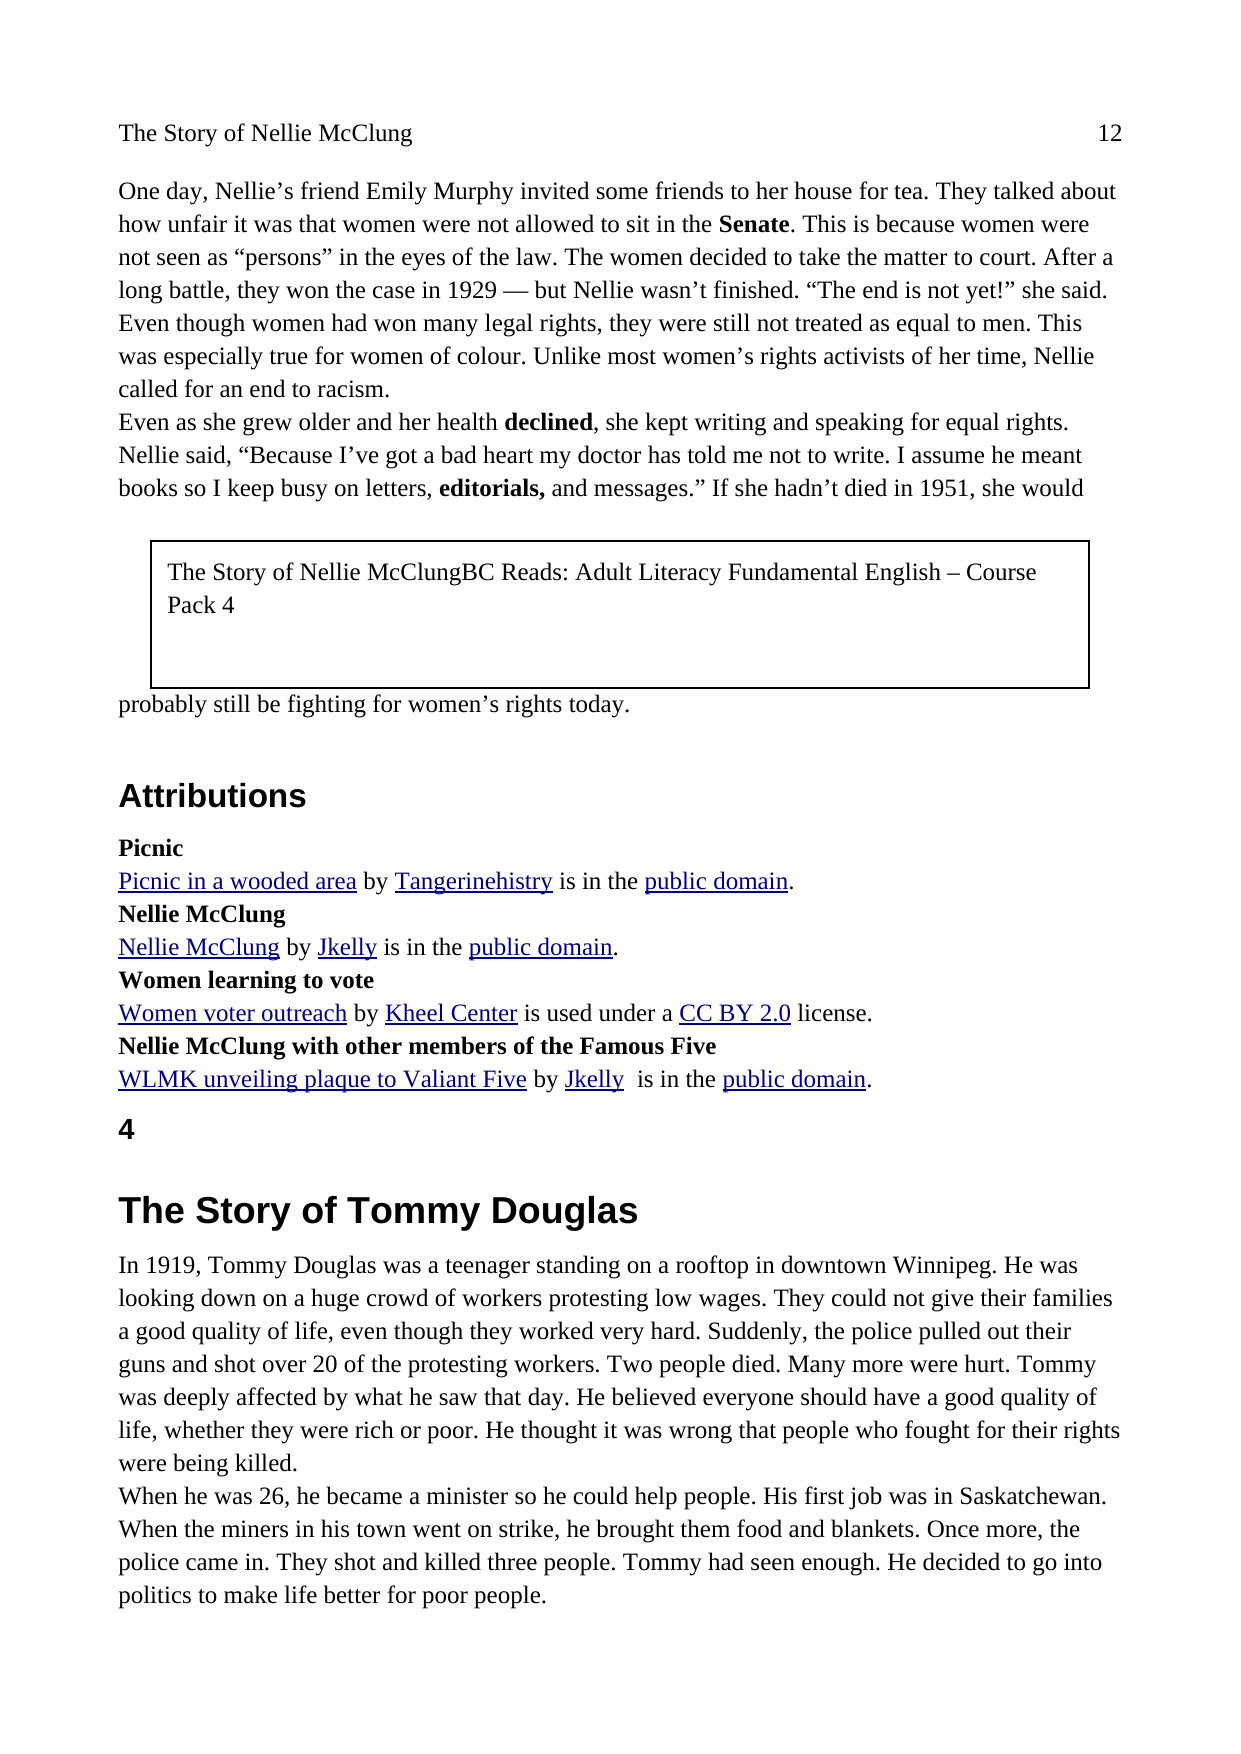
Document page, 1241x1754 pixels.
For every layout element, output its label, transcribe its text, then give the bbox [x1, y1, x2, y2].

subtitle The Story of Tommy Douglas [118, 1086, 1122, 1114]
text See The Story of Nellie McClung in BC Reads: Adult Literacy Fundamental English – Course Pack 4. [167, 557, 1073, 618]
text One day, Nellie’s friend Emily Murphy invited some friends to her house for tea. They talked about how unfair it was that women were not allowed to sit in the Senate. This is because women were not seen as “persons” in the eyes of the law. The women decided to take the matter to court. After a long battle, they won the case in 1929 — but Nellie wasn’t finished. “The end is not yet!” she said. [118, 176, 1122, 304]
subtitle 4 [118, 1053, 1122, 1082]
text In 1919, Tommy Douglas was a teenager standing on a rooftop in downtown Winnipeg. He was looking down on a huge crowd of workers protesting low wages. They could not give their families a good quality of life, even though they worked very hard. Suddenly, the police pulled out their guns and shot over 20 of the protesting workers. Two people died. Many more were hurt. Tommy was deeply affected by what he saw that day. He believed everyone should have a good quality of life, whether they were rich or poor. He thought it was wrong that people who fought for their rights were being killed. [118, 1119, 1122, 1346]
text When he was 26, he became a minister so he could help people. His first job was in Saskatchewan. When the miners in his town went on strike, he brought them food and blankets. Once more, the police came in. They shot and killed three people. Tommy had seen enough. He decided to go into politics to make life better for poor people. [118, 1350, 1122, 1478]
text Nellie McClung Nellie McClung by Jkelly is in the public domain. [118, 855, 1122, 916]
text Even as she grew older and her health declined, she kept writing and speaking for equal rights. Nellie said, “Because I’ve got a bad heart my doctor has told me not to write. I assume he meant books so I keep busy on letters, editorials, and messages.” If she hadn’t died in 1951, she would probably still be fighting for women’s rights today. [118, 407, 1122, 718]
text Nellie McClung with other members of the Famous Five WLMK unveiling plaque to Valiant Five by Jkelly is in the public domain. [118, 987, 1122, 1048]
text Even though women had won many legal rights, they were still not treated as equal to men. This was especially true for women of colour. Unlike most women’s rights activists of her time, Nellie called for an end to racism. [118, 308, 1122, 403]
text Picnic Picnic in a wooded area by Tangerinehistry is in the public domain. [118, 789, 1122, 850]
text Women learning to vote Women voter outreach by Kheel Center is used under a CC BY 2.0 license. [118, 921, 1122, 982]
subtitle Attributions [118, 756, 1122, 784]
